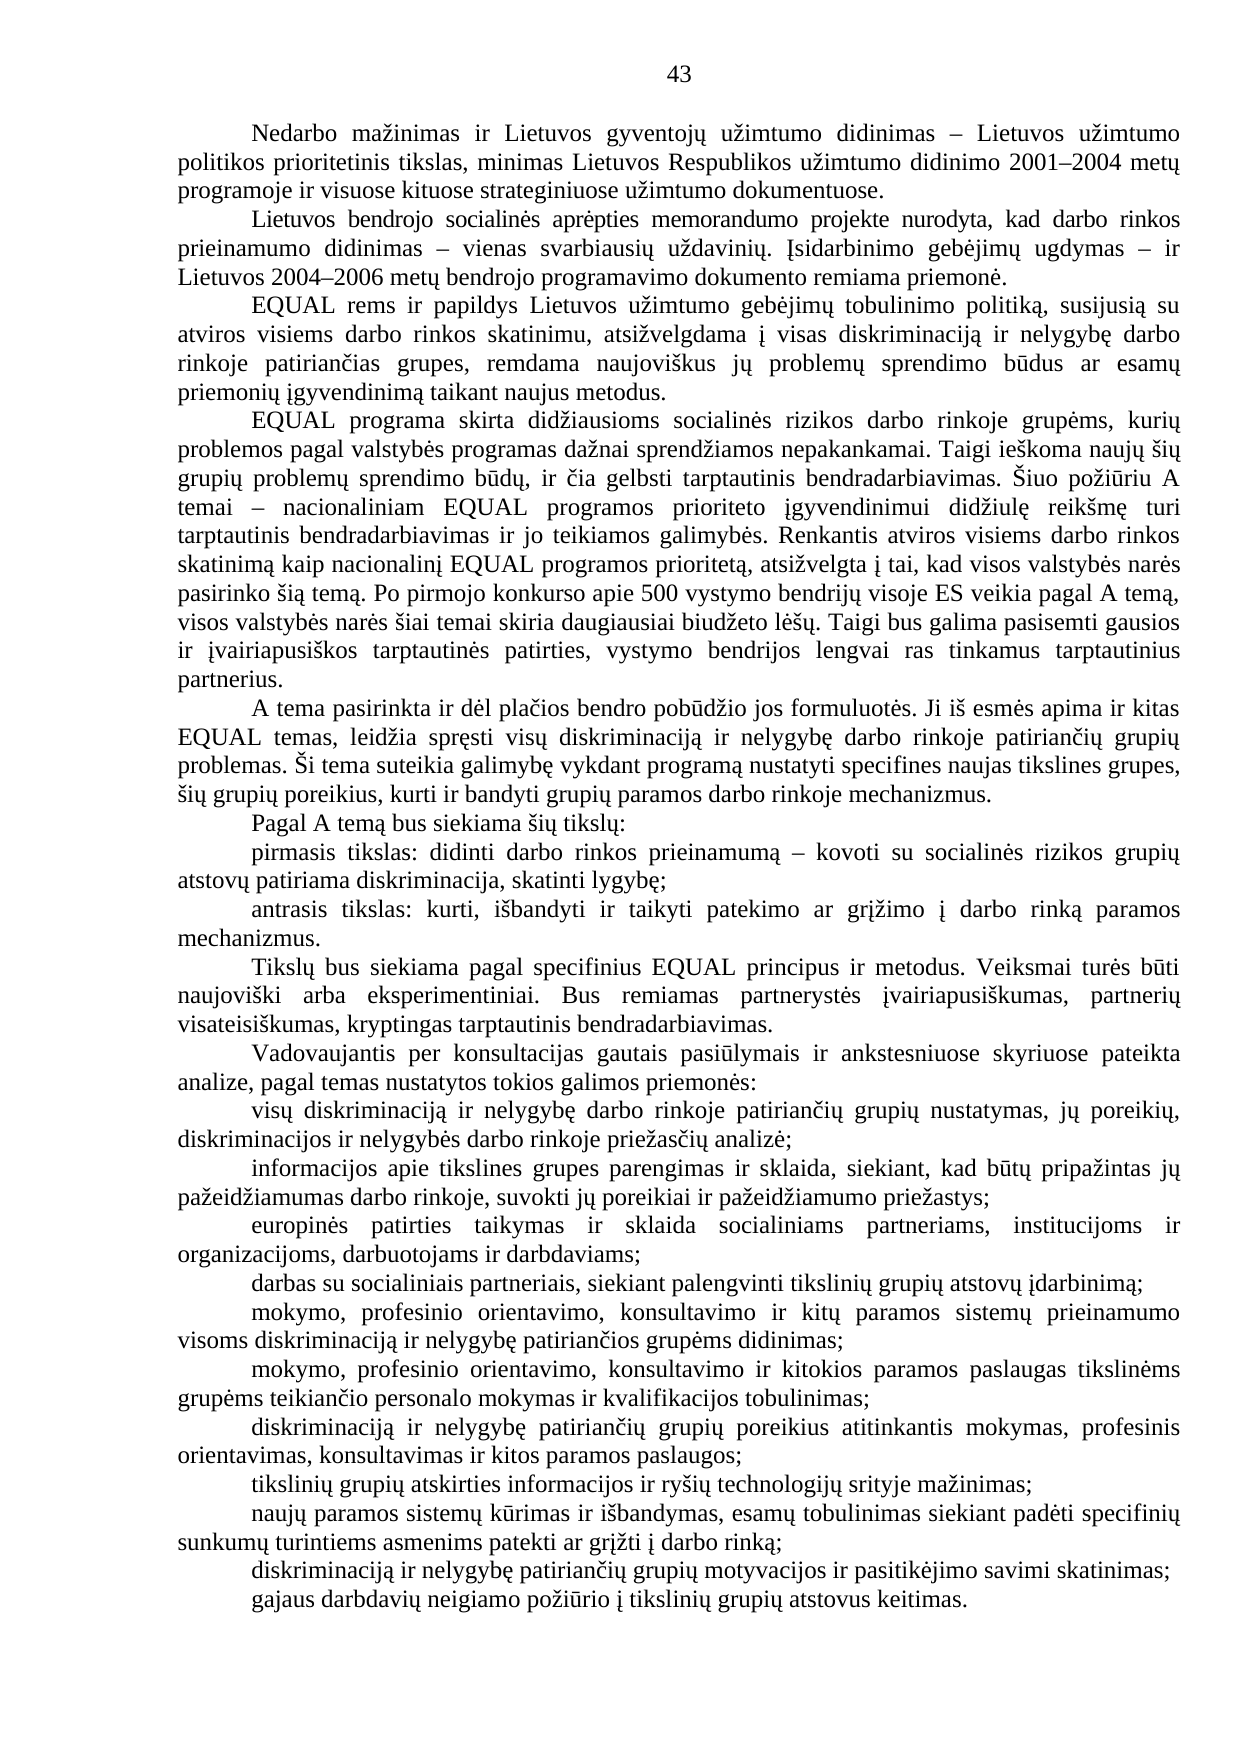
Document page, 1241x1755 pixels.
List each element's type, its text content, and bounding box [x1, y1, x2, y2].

text diskriminaciją ir nelygybę patiriančių grupių motyvacijos ir pasitikėjimo savimi skatinimas; [177, 1556, 1181, 1584]
text Vadovaujantis per konsultacijas gautais pasiūlymais ir ankstesniuose skyriuose pateikta analize, pagal temas nustatytos tokios galimos priemonės: [177, 1038, 1181, 1096]
text Nedarbo mažinimas ir Lietuvos gyventojų užimtumo didinimas – Lietuvos užimtumo politikos prioritetinis tikslas, minimas Lietuvos Respublikos užimtumo didinimo 2001–2004 metų programoje ir visuose kituose strateginiuose užimtumo dokumentuose. [177, 118, 1181, 204]
text europinės patirties taikymas ir sklaida socialiniams partneriams, institucijoms ir organizacijoms, darbuotojams ir darbdaviams; [177, 1211, 1181, 1268]
text antrasis tikslas: kurti, išbandyti ir taikyti patekimo ar grįžimo į darbo rinką paramos mechanizmus. [177, 894, 1181, 952]
text diskriminaciją ir nelygybę patiriančių grupių poreikius atitinkantis mokymas, profesinis orientavimas, konsultavimas ir kitos paramos paslaugos; [177, 1412, 1181, 1469]
text darbas su socialiniais partneriais, siekiant palengvinti tikslinių grupių atstovų įdarbinimą; [177, 1268, 1181, 1297]
text EQUAL rems ir papildys Lietuvos užimtumo gebėjimų tobulinimo politiką, susijusią su atviros visiems darbo rinkos skatinimu, atsižvelgdama į visas diskriminaciją ir nelygybę darbo rinkoje patiriančias grupes, remdama naujoviškus jų problemų sprendimo būdus ar esamų priemonių įgyvendinimą taikant naujus metodus. [177, 291, 1181, 406]
text mokymo, profesinio orientavimo, konsultavimo ir kitokios paramos paslaugas tikslinėms grupėms teikiančio personalo mokymas ir kvalifikacijos tobulinimas; [177, 1354, 1181, 1412]
text informacijos apie tikslines grupes parengimas ir sklaida, siekiant, kad būtų pripažintas jų pažeidžiamumas darbo rinkoje, suvokti jų poreikiai ir pažeidžiamumo priežastys; [177, 1153, 1181, 1211]
text visų diskriminaciją ir nelygybę darbo rinkoje patiriančių grupių nustatymas, jų poreikių, diskriminacijos ir nelygybės darbo rinkoje priežasčių analizė; [177, 1096, 1181, 1153]
text Lietuvos bendrojo socialinės aprėpties memorandumo projekte nurodyta, kad darbo rinkos prieinamumo didinimas – vienas svarbiausių uždavinių. Įsidarbinimo gebėjimų ugdymas – ir Lietuvos 2004–2006 metų bendrojo programavimo dokumento remiama priemonė. [177, 204, 1181, 291]
text EQUAL programa skirta didžiausioms socialinės rizikos darbo rinkoje grupėms, kurių problemos pagal valstybės programas dažnai sprendžiamos nepakankamai. Taigi ieškoma naujų šių grupių problemų sprendimo būdų, ir čia gelbsti tarptautinis bendradarbiavimas. Šiuo požiūriu A temai – nacionaliniam EQUAL programos prioriteto įgyvendinimui didžiulę reikšmę turi tarptautinis bendradarbiavimas ir jo teikiamos galimybės. Renkantis atviros visiems darbo rinkos skatinimą kaip nacionalinį EQUAL programos prioritetą, atsižvelgta į tai, kad visos valstybės narės pasirinko šią temą. Po pirmojo konkurso apie 500 vystymo bendrijų visoje ES veikia pagal A temą, visos valstybės narės šiai temai skiria daugiausiai biudžeto lėšų. Taigi bus galima pasisemti gausios ir įvairiapusiškos tarptautinės patirties, vystymo bendrijos lengvai ras tinkamus tarptautinius partnerius. [177, 406, 1181, 693]
text A tema pasirinkta ir dėl plačios bendro pobūdžio jos formuluotės. Ji iš esmės apima ir kitas EQUAL temas, leidžia spręsti visų diskriminaciją ir nelygybę darbo rinkoje patiriančių grupių problemas. Ši tema suteikia galimybę vykdant programą nustatyti specifines naujas tikslines grupes, šių grupių poreikius, kurti ir bandyti grupių paramos darbo rinkoje mechanizmus. [177, 693, 1181, 808]
text Pagal A temą bus siekiama šių tikslų: [177, 808, 1181, 837]
text pirmasis tikslas: didinti darbo rinkos prieinamumą – kovoti su socialinės rizikos grupių atstovų patiriama diskriminacija, skatinti lygybę; [177, 837, 1181, 894]
text mokymo, profesinio orientavimo, konsultavimo ir kitų paramos sistemų prieinamumo visoms diskriminaciją ir nelygybę patiriančios grupėms didinimas; [177, 1297, 1181, 1354]
text gajaus darbdavių neigiamo požiūrio į tikslinių grupių atstovus keitimas. [177, 1584, 1181, 1613]
text naujų paramos sistemų kūrimas ir išbandymas, esamų tobulinimas siekiant padėti specifinių sunkumų turintiems asmenims patekti ar grįžti į darbo rinką; [177, 1498, 1181, 1556]
text tikslinių grupių atskirties informacijos ir ryšių technologijų srityje mažinimas; [177, 1469, 1181, 1498]
text Tikslų bus siekiama pagal specifinius EQUAL principus ir metodus. Veiksmai turės būti naujoviški arba eksperimentiniai. Bus remiamas partnerystės įvairiapusiškumas, partnerių visateisiškumas, kryptingas tarptautinis bendradarbiavimas. [177, 952, 1181, 1038]
